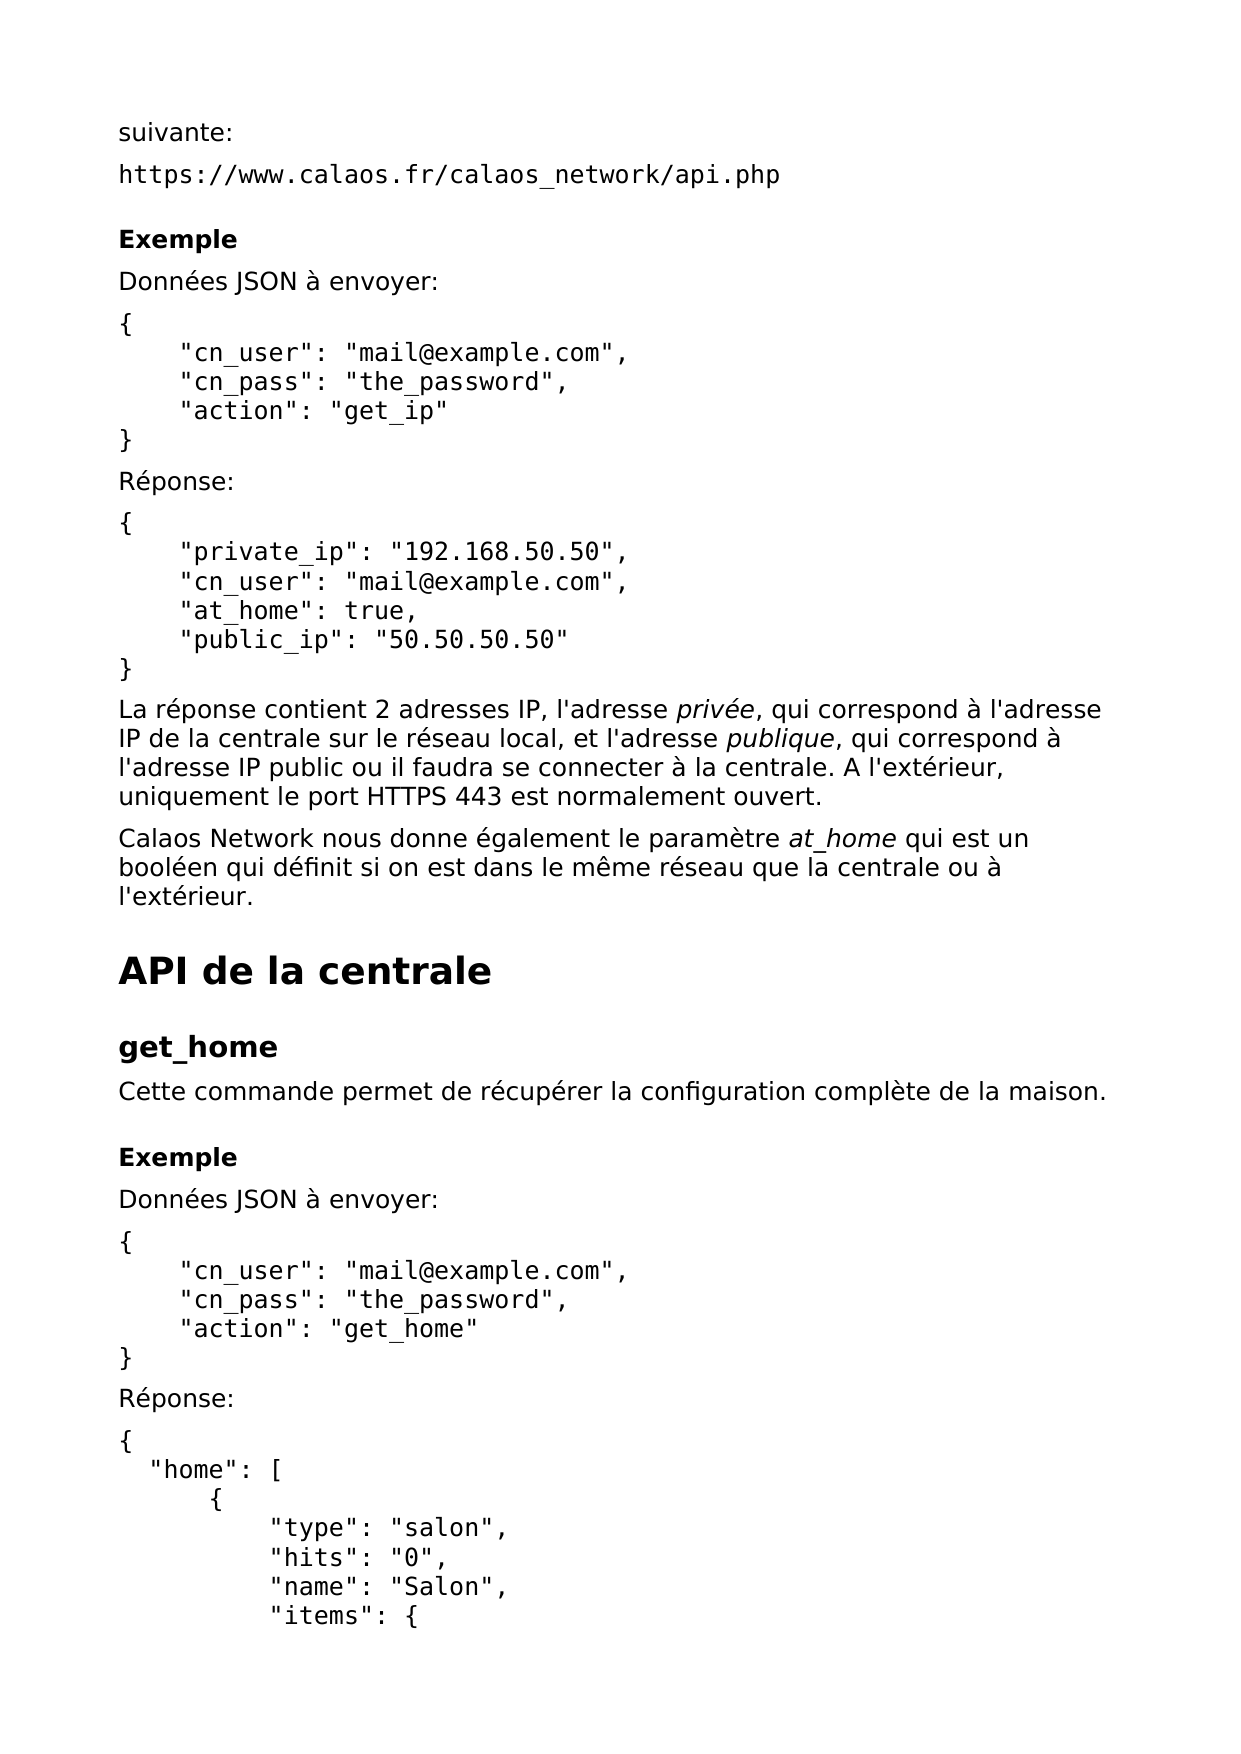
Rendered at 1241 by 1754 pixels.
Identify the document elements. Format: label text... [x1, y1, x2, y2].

text Réponse: [118, 467, 1122, 496]
text La réponse contient 2 adresses IP, l'adresse privée, qui correspond à l'adresse IP de la centrale sur le réseau local, et l'adresse publique, qui correspond à l'adresse IP public ou il faudra se connecter à la centrale. A l'extérieur, uniquement le port HTTPS 443 est normalement ouvert. [118, 695, 1122, 812]
text Données JSON à envoyer: [118, 1185, 1122, 1214]
text { "cn_user": "mail@example.com", "cn_pass": "the_password", "action": "get_home" } [118, 1227, 1122, 1373]
text https://www.calaos.fr/calaos_network/api.php [118, 160, 1122, 189]
subtitle Exemple [118, 226, 1122, 255]
text Réponse: [118, 1384, 1122, 1414]
text { "private_ip": "192.168.50.50", "cn_user": "mail@example.com", "at_home": true, "public_ip": "50.50.50.50" } [118, 508, 1122, 683]
text Calaos Network nous donne également le paramètre at_home qui est un booléen qui définit si on est dans le même réseau que la centrale ou à l'extérieur. [118, 824, 1122, 912]
text Cette commande permet de récupérer la configuration complète de la maison. [118, 1077, 1122, 1106]
text Données JSON à envoyer: [118, 267, 1122, 297]
subtitle API de la centrale [118, 949, 1122, 993]
text { "cn_user": "mail@example.com", "cn_pass": "the_password", "action": "get_ip" } [118, 309, 1122, 455]
text { "home": [ { "type": "salon", "hits": "0", "name": "Salon", "items": { [118, 1426, 1122, 1630]
subtitle get_home [118, 1030, 1122, 1064]
subtitle Exemple [118, 1143, 1122, 1173]
text suivante: [118, 118, 1122, 147]
